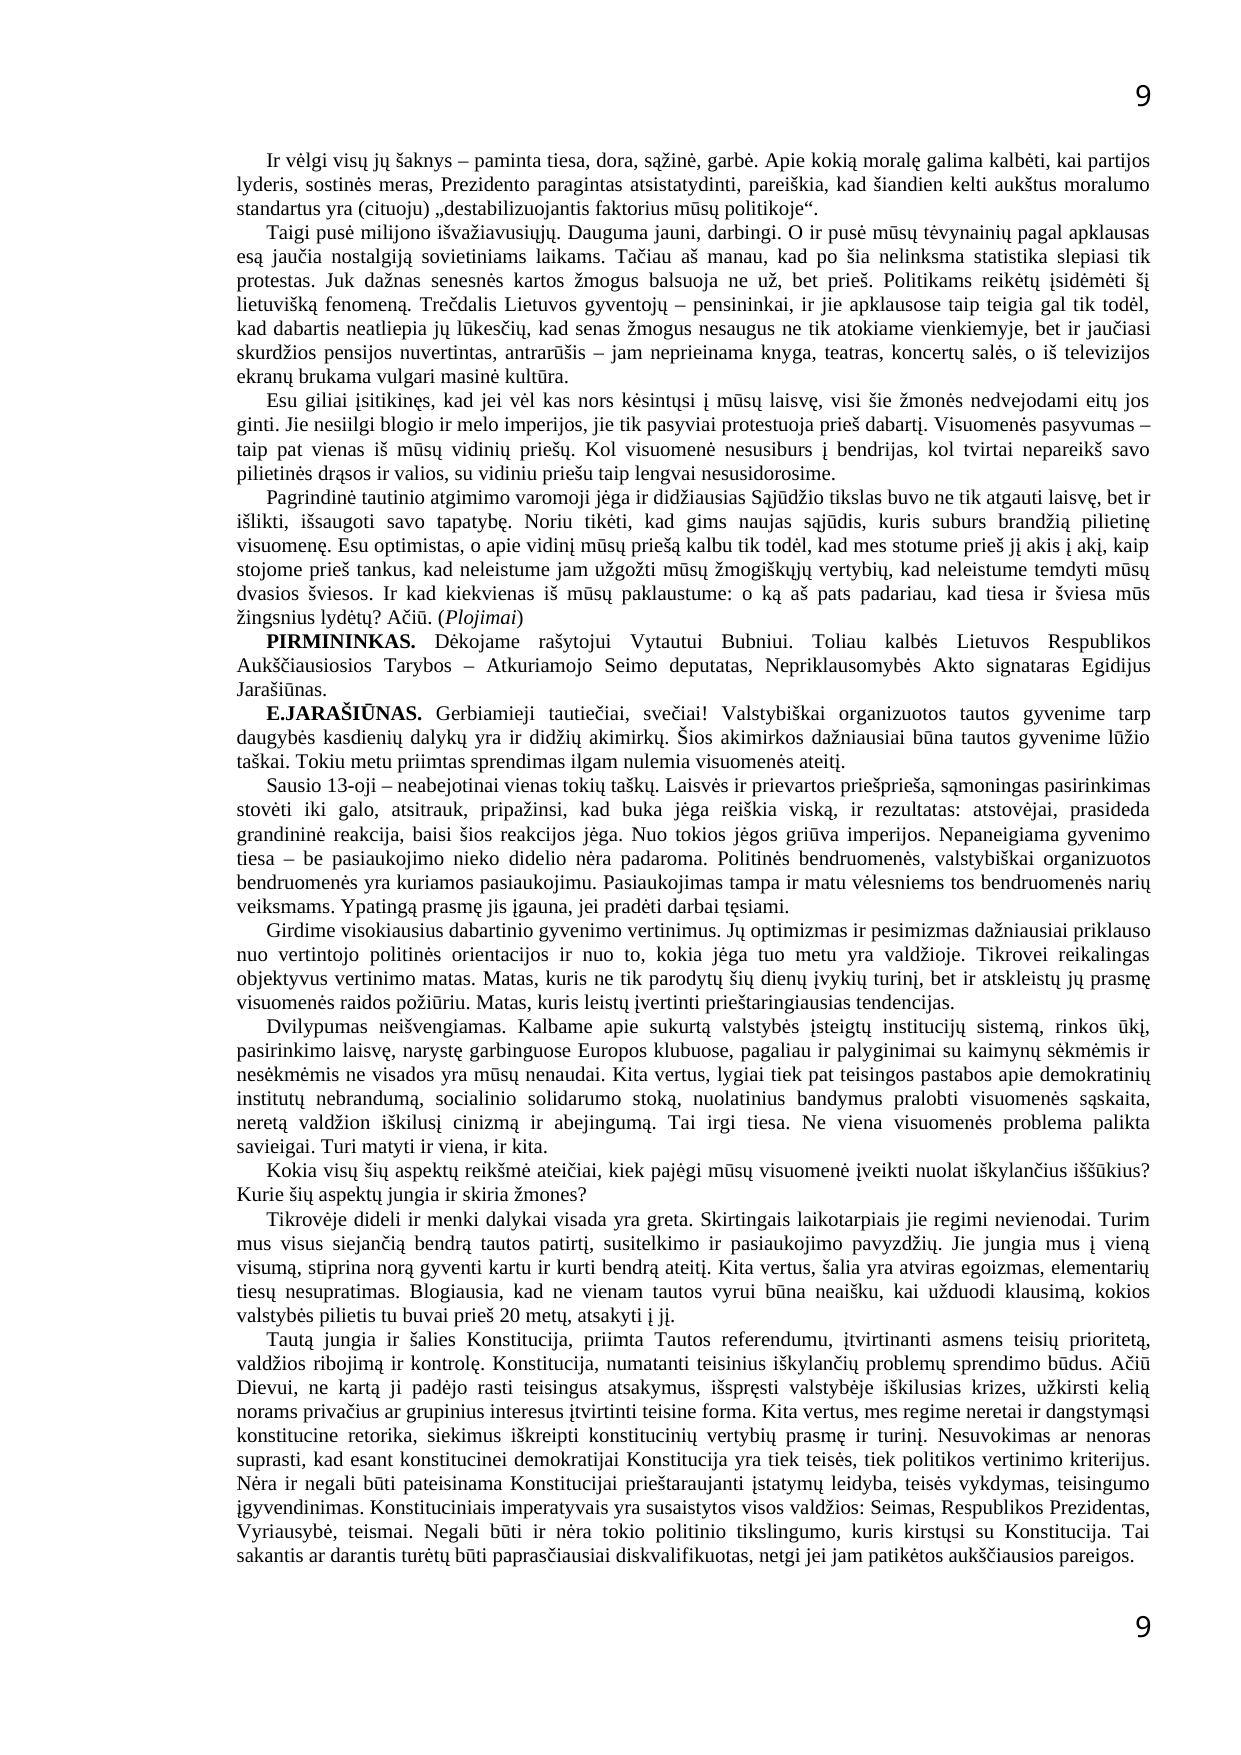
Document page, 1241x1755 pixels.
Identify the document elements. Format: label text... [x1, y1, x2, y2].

text Esu giliai įsitikinęs, kad jei vėl kas nors kėsintųsi į mūsų laisvę, visi šie žmonės nedvejodami eitų jos ginti. Jie nesiilgi blogio ir melo imperijos, jie tik pasyviai protestuoja prieš dabartį. Visuomenės pasyvumas – taip pat vienas iš mūsų vidinių priešų. Kol visuomenė nesusiburs į bendrijas, kol tvirtai nepareikš savo pilietinės drąsos ir valios, su vidiniu priešu taip lengvai nesusidorosime. [236, 388, 1152, 484]
text PIRMININKAS. Dėkojame rašytojui Vytautui Bubniui. Toliau kalbės Lietuvos Respublikos Aukščiausiosios Tarybos – Atkuriamojo Seimo deputatas, Nepriklausomybės Akto signataras Egidijus Jarašiūnas. [236, 629, 1152, 701]
text Tautą jungia ir šalies Konstitucija, priimta Tautos referendumu, įtvirtinanti asmens teisių prioritetą, valdžios ribojimą ir kontrolę. Konstitucija, numatanti teisinius iškylančių problemų sprendimo būdus. Ačiū Dievui, ne kartą ji padėjo rasti teisingus atsakymus, išspręsti valstybėje iškilusias krizes, užkirsti kelią norams privačius ar grupinius interesus įtvirtinti teisine forma. Kita vertus, mes regime neretai ir dangstymąsi konstitucine retorika, siekimus iškreipti konstitucinių vertybių prasmę ir turinį. Nesuvokimas ar nenoras suprasti, kad esant konstitucinei demokratijai Konstitucija yra tiek teisės, tiek politikos vertinimo kriterijus. Nėra ir negali būti pateisinama Konstitucijai prieštaraujanti įstatymų leidyba, teisės vykdymas, teisingumo įgyvendinimas. Konstituciniais imperatyvais yra susaistytos visos valdžios: Seimas, Respublikos Prezidentas, Vyriausybė, teismai. Negali būti ir nėra tokio politinio tikslingumo, kuris kirstųsi su Konstitucija. Tai sakantis ar darantis turėtų būti paprasčiausiai diskvalifikuotas, netgi jei jam patikėtos aukščiausios pareigos. [236, 1327, 1152, 1567]
text E.JARAŠIŪNAS. Gerbiamieji tautiečiai, svečiai! Valstybiškai organizuotos tautos gyvenime tarp daugybės kasdienių dalykų yra ir didžių akimirkų. Šios akimirkos dažniausiai būna tautos gyvenime lūžio taškai. Tokiu metu priimtas sprendimas ilgam nulemia visuomenės ateitį. [236, 701, 1152, 773]
text Tikrovėje dideli ir menki dalykai visada yra greta. Skirtingais laikotarpiais jie regimi nevienodai. Turim mus visus siejančią bendrą tautos patirtį, susitelkimo ir pasiaukojimo pavyzdžių. Jie jungia mus į vieną visumą, stiprina norą gyventi kartu ir kurti bendrą ateitį. Kita vertus, šalia yra atviras egoizmas, elementarių tiesų nesupratimas. Blogiausia, kad ne vienam tautos vyrui būna neaišku, kai užduodi klausimą, kokios valstybės pilietis tu buvai prieš 20 metų, atsakyti į jį. [236, 1206, 1152, 1327]
text Ir vėlgi visų jų šaknys – paminta tiesa, dora, sąžinė, garbė. Apie kokią moralę galima kalbėti, kai partijos lyderis, sostinės meras, Prezidento paragintas atsistatydinti, pareiškia, kad šiandien kelti aukštus moralumo standartus yra (cituoju) „destabilizuojantis faktorius mūsų politikoje“. [236, 148, 1152, 220]
text Taigi pusė milijono išvažiavusiųjų. Dauguma jauni, darbingi. O ir pusė mūsų tėvynainių pagal apklausas esą jaučia nostalgiją sovietiniams laikams. Tačiau aš manau, kad po šia nelinksma statistika slepiasi tik protestas. Juk dažnas senesnės kartos žmogus balsuoja ne už, bet prieš. Politikams reikėtų įsidėmėti šį lietuvišką fenomeną. Trečdalis Lietuvos gyventojų – pensininkai, ir jie apklausose taip teigia gal tik todėl, kad dabartis neatliepia jų lūkesčių, kad senas žmogus nesaugus ne tik atokiame vienkiemyje, bet ir jaučiasi skurdžios pensijos nuvertintas, antrarūšis – jam neprieinama knyga, teatras, koncertų salės, o iš televizijos ekranų brukama vulgari masinė kultūra. [236, 220, 1152, 388]
text Dvilypumas neišvengiamas. Kalbame apie sukurtą valstybės įsteigtų institucijų sistemą, rinkos ūkį, pasirinkimo laisvę, narystę garbinguose Europos klubuose, pagaliau ir palyginimai su kaimynų sėkmėmis ir nesėkmėmis ne visados yra mūsų nenaudai. Kita vertus, lygiai tiek pat teisingos pastabos apie demokratinių institutų nebrandumą, socialinio solidarumo stoką, nuolatinius bandymus pralobti visuomenės sąskaita, neretą valdžion iškilusį cinizmą ir abejingumą. Tai irgi tiesa. Ne viena visuomenės problema palikta savieigai. Turi matyti ir viena, ir kita. [236, 1014, 1152, 1158]
text Pagrindinė tautinio atgimimo varomoji jėga ir didžiausias Sąjūdžio tikslas buvo ne tik atgauti laisvę, bet ir išlikti, išsaugoti savo tapatybę. Noriu tikėti, kad gims naujas sąjūdis, kuris suburs brandžią pilietinę visuomenę. Esu optimistas, o apie vidinį mūsų priešą kalbu tik todėl, kad mes stotume prieš jį akis į akį, kaip stojome prieš tankus, kad neleistume jam užgožti mūsų žmogiškųjų vertybių, kad neleistume temdyti mūsų dvasios šviesos. Ir kad kiekvienas iš mūsų paklaustume: o ką aš pats padariau, kad tiesa ir šviesa mūs žingsnius lydėtų? Ačiū. (Plojimai) [236, 484, 1152, 629]
text Kokia visų šių aspektų reikšmė ateičiai, kiek pajėgi mūsų visuomenė įveikti nuolat iškylančius iššūkius? Kurie šių aspektų jungia ir skiria žmones? [236, 1158, 1152, 1206]
text Sausio 13-oji – neabejotinai vienas tokių taškų. Laisvės ir prievartos priešprieša, sąmoningas pasirinkimas stovėti iki galo, atsitrauk, pripažinsi, kad buka jėga reiškia viską, ir rezultatas: atstovėjai, prasideda grandininė reakcija, baisi šios reakcijos jėga. Nuo tokios jėgos griūva imperijos. Nepaneigiama gyvenimo tiesa – be pasiaukojimo nieko didelio nėra padaroma. Politinės bendruomenės, valstybiškai organizuotos bendruomenės yra kuriamos pasiaukojimu. Pasiaukojimas tampa ir matu vėlesniems tos bendruomenės narių veiksmams. Ypatingą prasmę jis įgauna, jei pradėti darbai tęsiami. [236, 773, 1152, 918]
text Girdime visokiausius dabartinio gyvenimo vertinimus. Jų optimizmas ir pesimizmas dažniausiai priklauso nuo vertintojo politinės orientacijos ir nuo to, kokia jėga tuo metu yra valdžioje. Tikrovei reikalingas objektyvus vertinimo matas. Matas, kuris ne tik parodytų šių dienų įvykių turinį, bet ir atskleistų jų prasmę visuomenės raidos požiūriu. Matas, kuris leistų įvertinti prieštaringiausias tendencijas. [236, 918, 1152, 1014]
